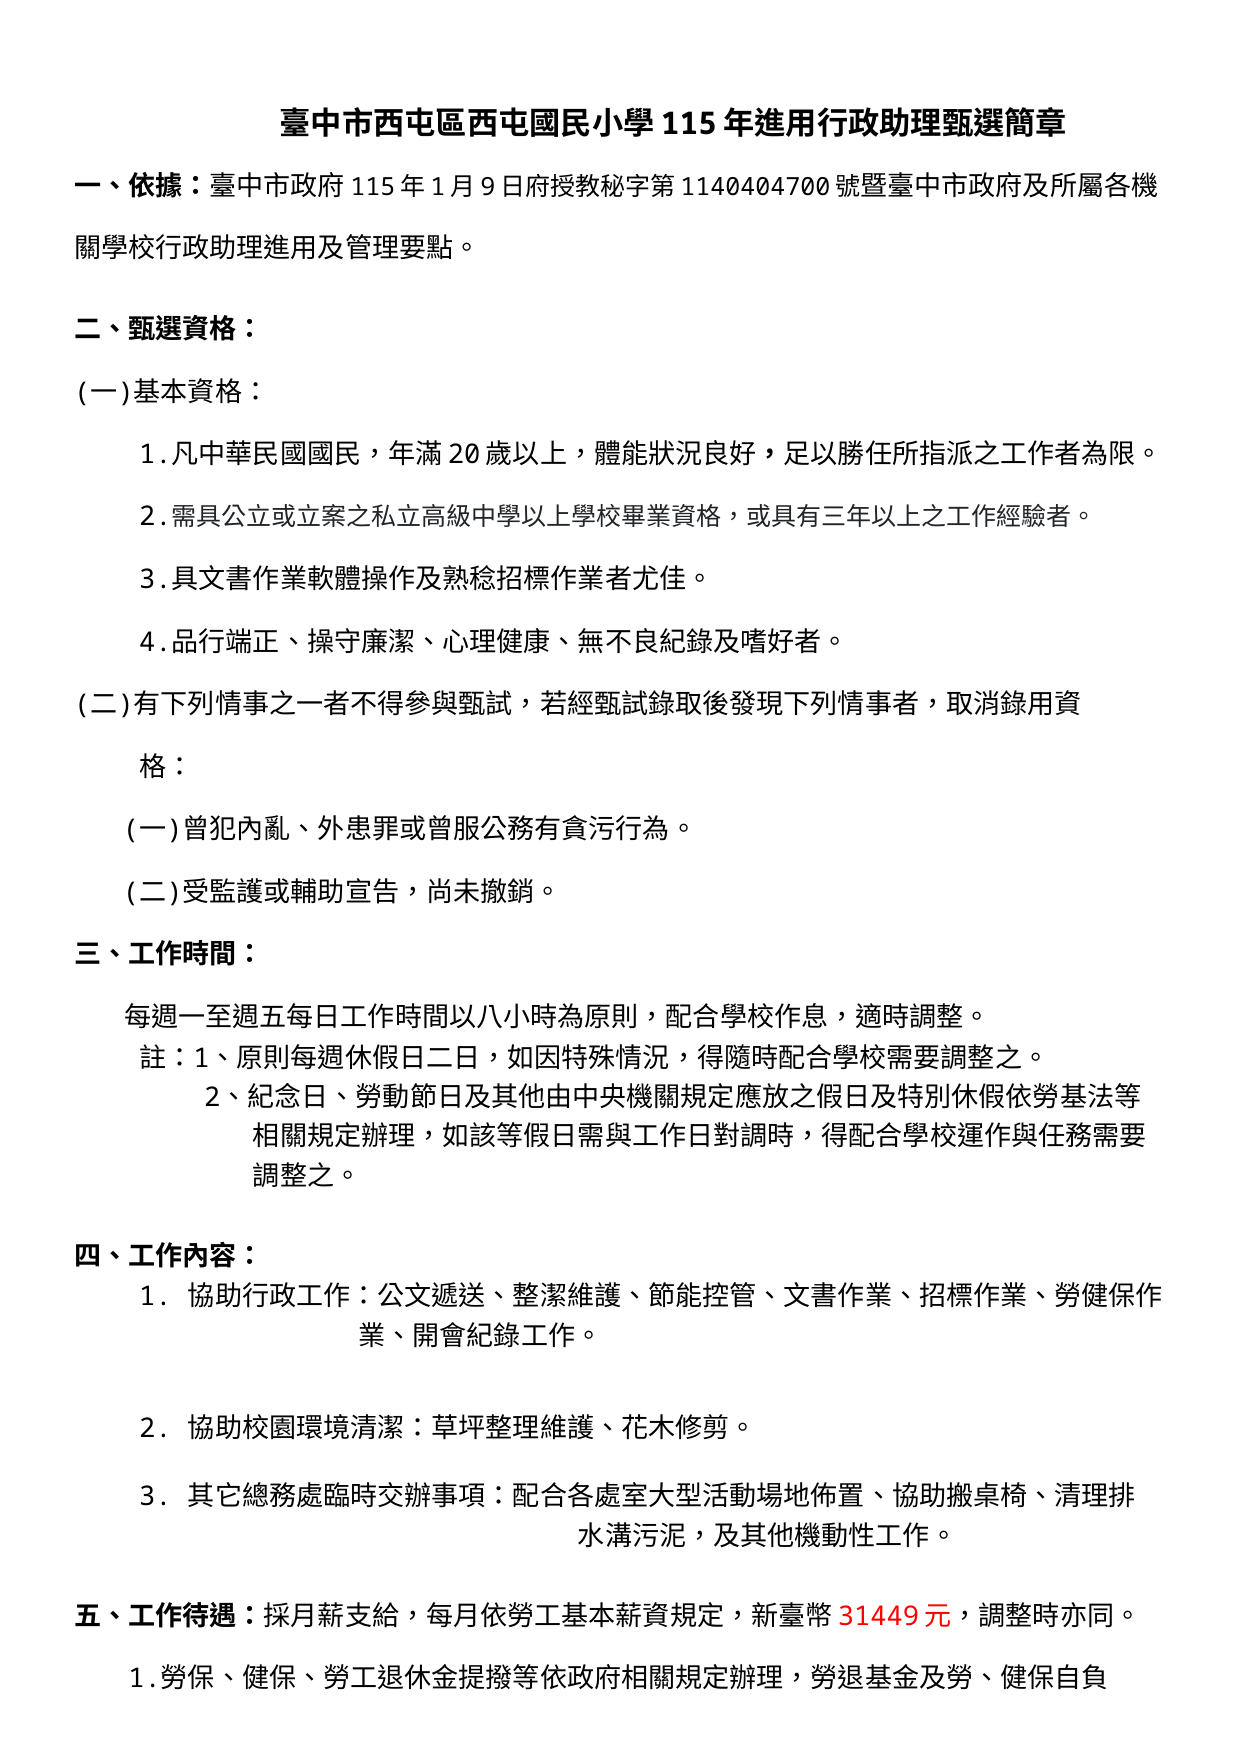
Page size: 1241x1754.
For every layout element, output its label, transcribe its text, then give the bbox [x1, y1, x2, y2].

text 2. 協助校園環境清潔：草坪整理維護、花木修剪。 [74, 1406, 1181, 1446]
text 1.勞保、健保、勞工退休金提撥等依政府相關規定辦理，勞退基金及勞、健保自負 [74, 1634, 1181, 1697]
text 調整之。 [74, 1154, 1181, 1193]
text 水溝污泥，及其他機動性工作。 [74, 1513, 1181, 1553]
text 2.需具公立或立案之私立高級中學以上學校畢業資格，或具有三年以上之工作經驗者。 [74, 473, 1181, 536]
text 3.具文書作業軟體操作及熟稔招標作業者尤佳。 [74, 536, 1181, 598]
text 4.品行端正、操守廉潔、心理健康、無不良紀錄及嗜好者。 [74, 598, 1181, 661]
text (一)基本資格： [74, 348, 1181, 411]
text (一)曾犯內亂、外患罪或曾服公務有貪污行為。 (二)受監護或輔助宣告，尚未撤銷。 [74, 786, 1181, 911]
text 2、紀念日、勞動節日及其他由中央機關規定應放之假日及特別休假依勞基法等 [74, 1075, 1181, 1114]
text 格： [74, 723, 1181, 786]
text 四、工作內容： [74, 1212, 1181, 1274]
text 臺中市西屯區西屯國民小學115年進用行政助理甄選簡章 [74, 79, 1240, 142]
text 二、甄選資格： [74, 286, 1181, 348]
text 五、工作待遇：採月薪支給，每月依勞工基本薪資規定，新臺幣31449元，調整時亦同。 [74, 1572, 1181, 1634]
text 3. 其它總務處臨時交辦事項：配合各處室大型活動場地佈置、協助搬桌椅、清理排 [74, 1446, 1181, 1513]
text (二)有下列情事之一者不得參與甄試，若經甄試錄取後發現下列情事者，取消錄用資 [74, 661, 1181, 723]
text 三、工作時間： [74, 911, 1181, 973]
text 註：1、原則每週休假日二日，如因特殊情況，得隨時配合學校需要調整之。 [74, 1036, 1181, 1075]
text 每週一至週五每日工作時間以八小時為原則，配合學校作息，適時調整。 [124, 973, 1181, 1036]
text 1.凡中華民國國民，年滿20歲以上，體能狀況良好，足以勝任所指派之工作者為限。 [74, 411, 1181, 473]
text 相關規定辦理，如該等假日需與工作日對調時，得配合學校運作與任務需要 [74, 1114, 1181, 1154]
text 一、依據：臺中市政府115年1月9日府授教秘字第1140404700號暨臺中市政府及所屬各機關學校行政助理進用及管理要點。 [74, 142, 1181, 267]
text 1. 協助行政工作：公文遞送、整潔維護、節能控管、文書作業、招標作業、勞健保作業、開會紀錄工作。 [74, 1274, 1181, 1353]
